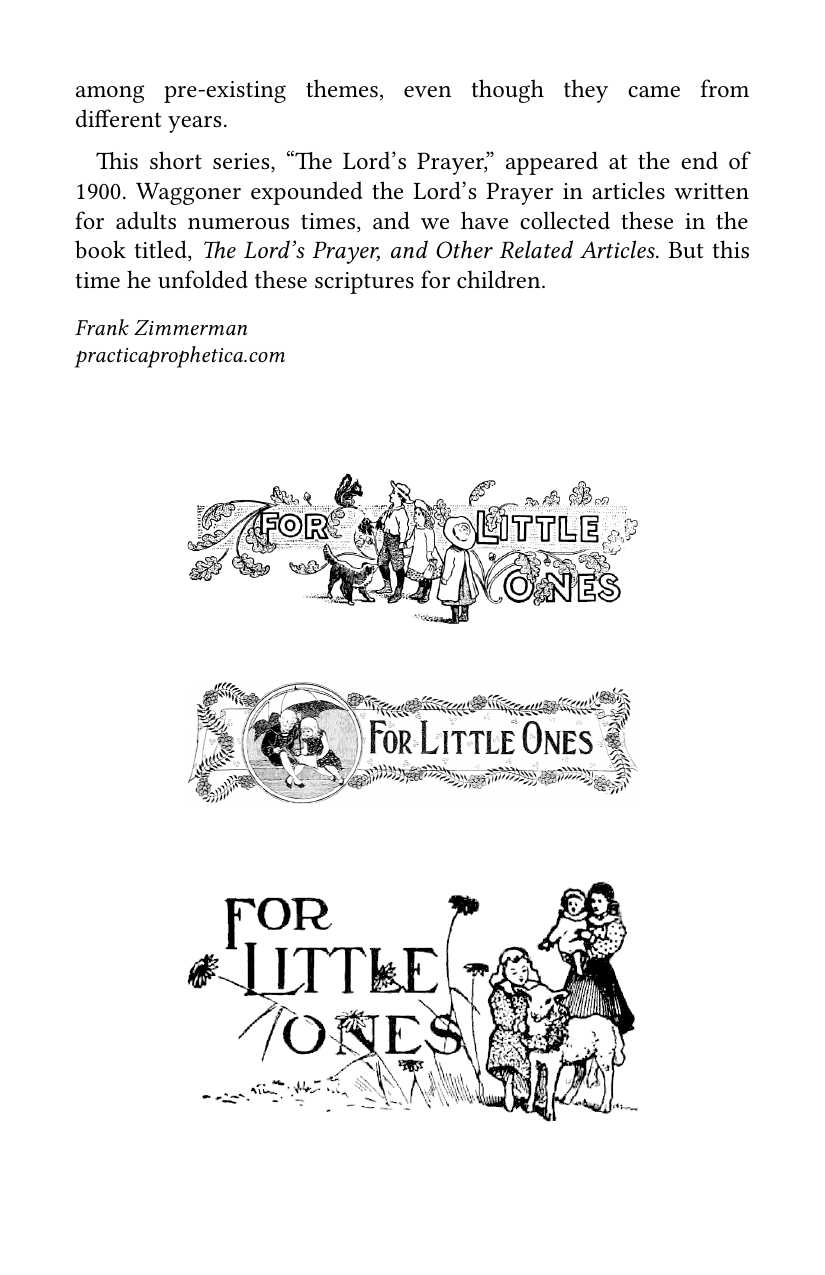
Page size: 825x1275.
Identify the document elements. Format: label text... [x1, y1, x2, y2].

picture [187, 881, 638, 1122]
text This short series, “The Lord’s Prayer,” appeared at the end of 1900. Waggoner expounded the Lord’s Prayer in articles written for adults numerous times, and we have collected these in the book titled, The Lord’s Prayer, and Other Related Articles. But this time he unfolded these scriptures for children. [75, 147, 750, 295]
text practicaprophetica.com [75, 342, 750, 368]
picture [187, 473, 638, 624]
picture [187, 682, 638, 804]
text among pre-existing themes, even though they came from different years. [75, 75, 750, 133]
text Frank Zimmerman [75, 314, 750, 341]
